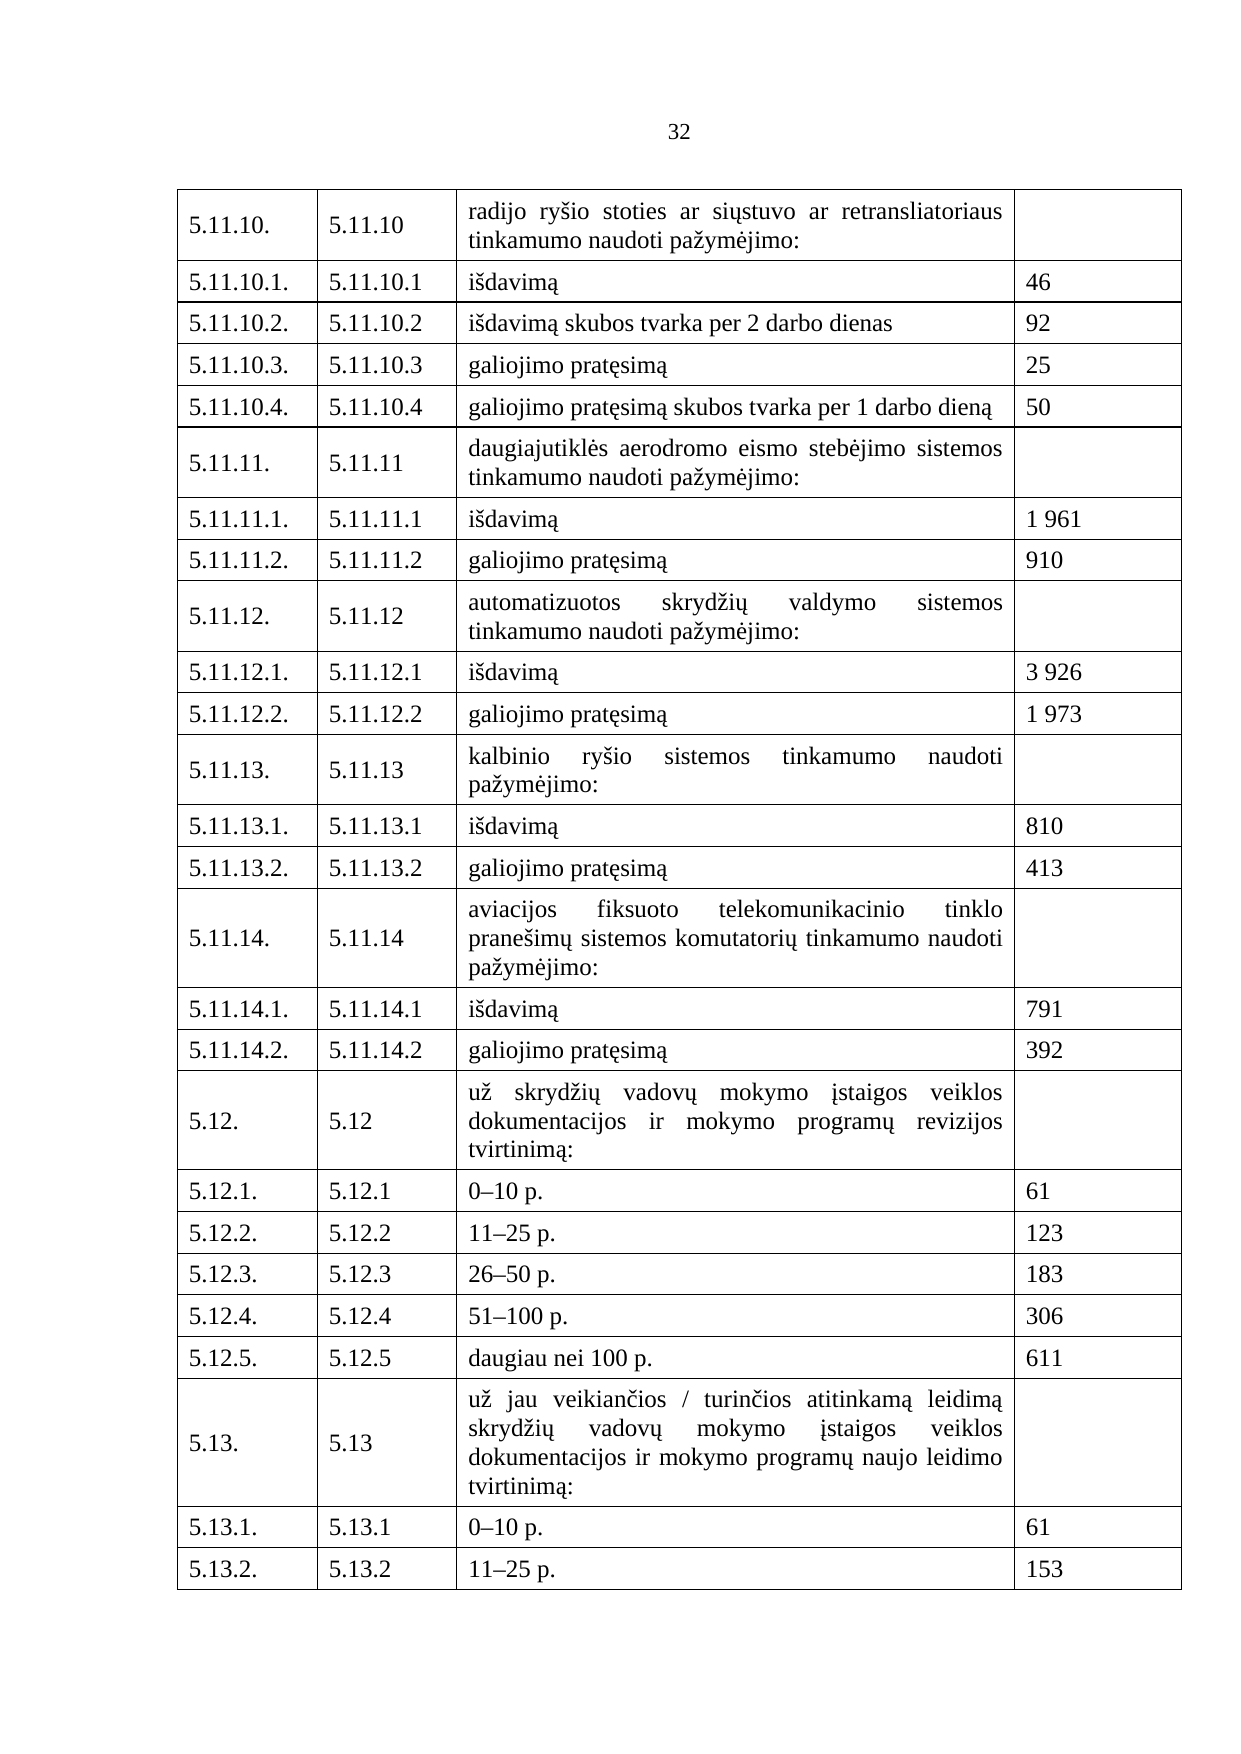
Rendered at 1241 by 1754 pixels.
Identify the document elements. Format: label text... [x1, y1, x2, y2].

table_cell 61 [1015, 1170, 1181, 1211]
table_cell 5.11.13.2 [318, 847, 456, 888]
table_cell [1015, 190, 1181, 260]
table_cell 3 926 [1015, 652, 1181, 692]
table_cell 5.13 [318, 1379, 456, 1506]
table_cell 5.11.10.1 [318, 261, 456, 301]
table_cell [1015, 1071, 1181, 1169]
table_cell automatizuotos skrydžių valdymo sistemos tinkamumo naudoti pažymėjimo: [457, 581, 1014, 651]
table_cell kalbinio ryšio sistemos tinkamumo naudoti pažymėjimo: [457, 735, 1014, 804]
table_cell aviacijos fiksuoto telekomunikacinio tinklo pranešimų sistemos komutatorių tinkamumo naudoti pažymėjimo: [457, 889, 1014, 987]
table_cell 5.11.11.2 [318, 540, 456, 580]
table_cell 5.11.13.1. [178, 805, 317, 846]
table_cell 5.11.14.2 [318, 1030, 456, 1070]
table_cell 50 [1015, 386, 1181, 426]
table_cell galiojimo pratęsimą [457, 847, 1014, 888]
table_cell 0–10 p. [457, 1507, 1014, 1547]
table_cell 5.12.2. [178, 1212, 317, 1253]
table_cell galiojimo pratęsimą [457, 693, 1014, 734]
table_cell 5.11.13. [178, 735, 317, 804]
table_cell 5.13.1 [318, 1507, 456, 1547]
table_cell 5.11.12.2. [178, 693, 317, 734]
table_cell 5.11.12. [178, 581, 317, 651]
table_cell galiojimo pratęsimą [457, 540, 1014, 580]
table_cell 5.11.12.1 [318, 652, 456, 692]
table_cell galiojimo pratęsimą skubos tvarka per 1 darbo dieną [457, 386, 1014, 426]
table_cell už skrydžių vadovų mokymo įstaigos veiklos dokumentacijos ir mokymo programų revizijos tvirtinimą: [457, 1071, 1014, 1169]
table_cell [1015, 581, 1181, 651]
table_cell 5.13.1. [178, 1507, 317, 1547]
table_cell 392 [1015, 1030, 1181, 1070]
table_cell 5.11.10 [318, 190, 456, 260]
table_cell 5.12.4. [178, 1295, 317, 1336]
table_cell 5.12.1 [318, 1170, 456, 1211]
table_cell 5.12. [178, 1071, 317, 1169]
table_cell 910 [1015, 540, 1181, 580]
table_cell 11–25 p. [457, 1212, 1014, 1253]
table_cell galiojimo pratęsimą [457, 1030, 1014, 1070]
table_cell 0–10 p. [457, 1170, 1014, 1211]
table_cell 26–50 p. [457, 1254, 1014, 1294]
table_cell 413 [1015, 847, 1181, 888]
table_cell 51–100 p. [457, 1295, 1014, 1336]
table_cell išdavimą [457, 652, 1014, 692]
table_cell 5.11.11.1 [318, 498, 456, 538]
table_cell daugiau nei 100 p. [457, 1337, 1014, 1378]
table_cell 5.13. [178, 1379, 317, 1506]
table_cell 791 [1015, 988, 1181, 1028]
table_cell daugiajutiklės aerodromo eismo stebėjimo sistemos tinkamumo naudoti pažymėjimo: [457, 428, 1014, 497]
table_cell 5.11.10.3 [318, 344, 456, 385]
table_cell [1015, 889, 1181, 987]
table_cell 5.11.12 [318, 581, 456, 651]
table_cell 5.11.12.1. [178, 652, 317, 692]
table_cell už jau veikiančios / turinčios atitinkamą leidimą skrydžių vadovų mokymo įstaigos veiklos dokumentacijos ir mokymo programų naujo leidimo tvirtinimą: [457, 1379, 1014, 1506]
table_cell 92 [1015, 303, 1181, 343]
table_cell 5.11.14.1 [318, 988, 456, 1028]
table_cell išdavimą skubos tvarka per 2 darbo dienas [457, 303, 1014, 343]
table_cell 810 [1015, 805, 1181, 846]
table_cell 5.13.2. [178, 1548, 317, 1589]
table_cell 1 961 [1015, 498, 1181, 538]
table_cell [1015, 735, 1181, 804]
table_cell 5.11.10.4 [318, 386, 456, 426]
table_cell 1 973 [1015, 693, 1181, 734]
table_cell išdavimą [457, 805, 1014, 846]
table_cell 5.11.10.1. [178, 261, 317, 301]
table_cell 306 [1015, 1295, 1181, 1336]
table_cell 5.11.11. [178, 428, 317, 497]
table_cell [1015, 428, 1181, 497]
table_cell 5.11.14. [178, 889, 317, 987]
table_cell 61 [1015, 1507, 1181, 1547]
table_cell 5.12 [318, 1071, 456, 1169]
table_cell 46 [1015, 261, 1181, 301]
table_cell 5.11.12.2 [318, 693, 456, 734]
table_cell 5.11.11.2. [178, 540, 317, 580]
table_cell 611 [1015, 1337, 1181, 1378]
table_cell 123 [1015, 1212, 1181, 1253]
table_cell išdavimą [457, 498, 1014, 538]
table_cell 5.11.13.1 [318, 805, 456, 846]
table_cell 5.11.13.2. [178, 847, 317, 888]
table_cell 5.11.10.4. [178, 386, 317, 426]
table_cell 153 [1015, 1548, 1181, 1589]
table_cell išdavimą [457, 988, 1014, 1028]
table_cell 5.12.3 [318, 1254, 456, 1294]
table_cell 25 [1015, 344, 1181, 385]
table_cell radijo ryšio stoties ar siųstuvo ar retransliatoriaus tinkamumo naudoti pažymėjimo: [457, 190, 1014, 260]
table_cell [1015, 1379, 1181, 1506]
table_cell 5.12.5 [318, 1337, 456, 1378]
table_cell 5.12.3. [178, 1254, 317, 1294]
table_cell 5.11.10.2. [178, 303, 317, 343]
table_cell 5.12.4 [318, 1295, 456, 1336]
table_cell 5.12.1. [178, 1170, 317, 1211]
table_cell 5.12.2 [318, 1212, 456, 1253]
table_cell 5.13.2 [318, 1548, 456, 1589]
table_cell 5.11.11 [318, 428, 456, 497]
table_cell galiojimo pratęsimą [457, 344, 1014, 385]
table_cell 5.11.11.1. [178, 498, 317, 538]
table_cell 11–25 p. [457, 1548, 1014, 1589]
table_cell 5.11.14 [318, 889, 456, 987]
table_cell 5.11.13 [318, 735, 456, 804]
table_cell 5.11.10.2 [318, 303, 456, 343]
table_cell 183 [1015, 1254, 1181, 1294]
table_cell išdavimą [457, 261, 1014, 301]
table_cell 5.11.14.1. [178, 988, 317, 1028]
table_cell 5.11.10.3. [178, 344, 317, 385]
table_cell 5.11.10. [178, 190, 317, 260]
table_cell 5.11.14.2. [178, 1030, 317, 1070]
table_cell 5.12.5. [178, 1337, 317, 1378]
